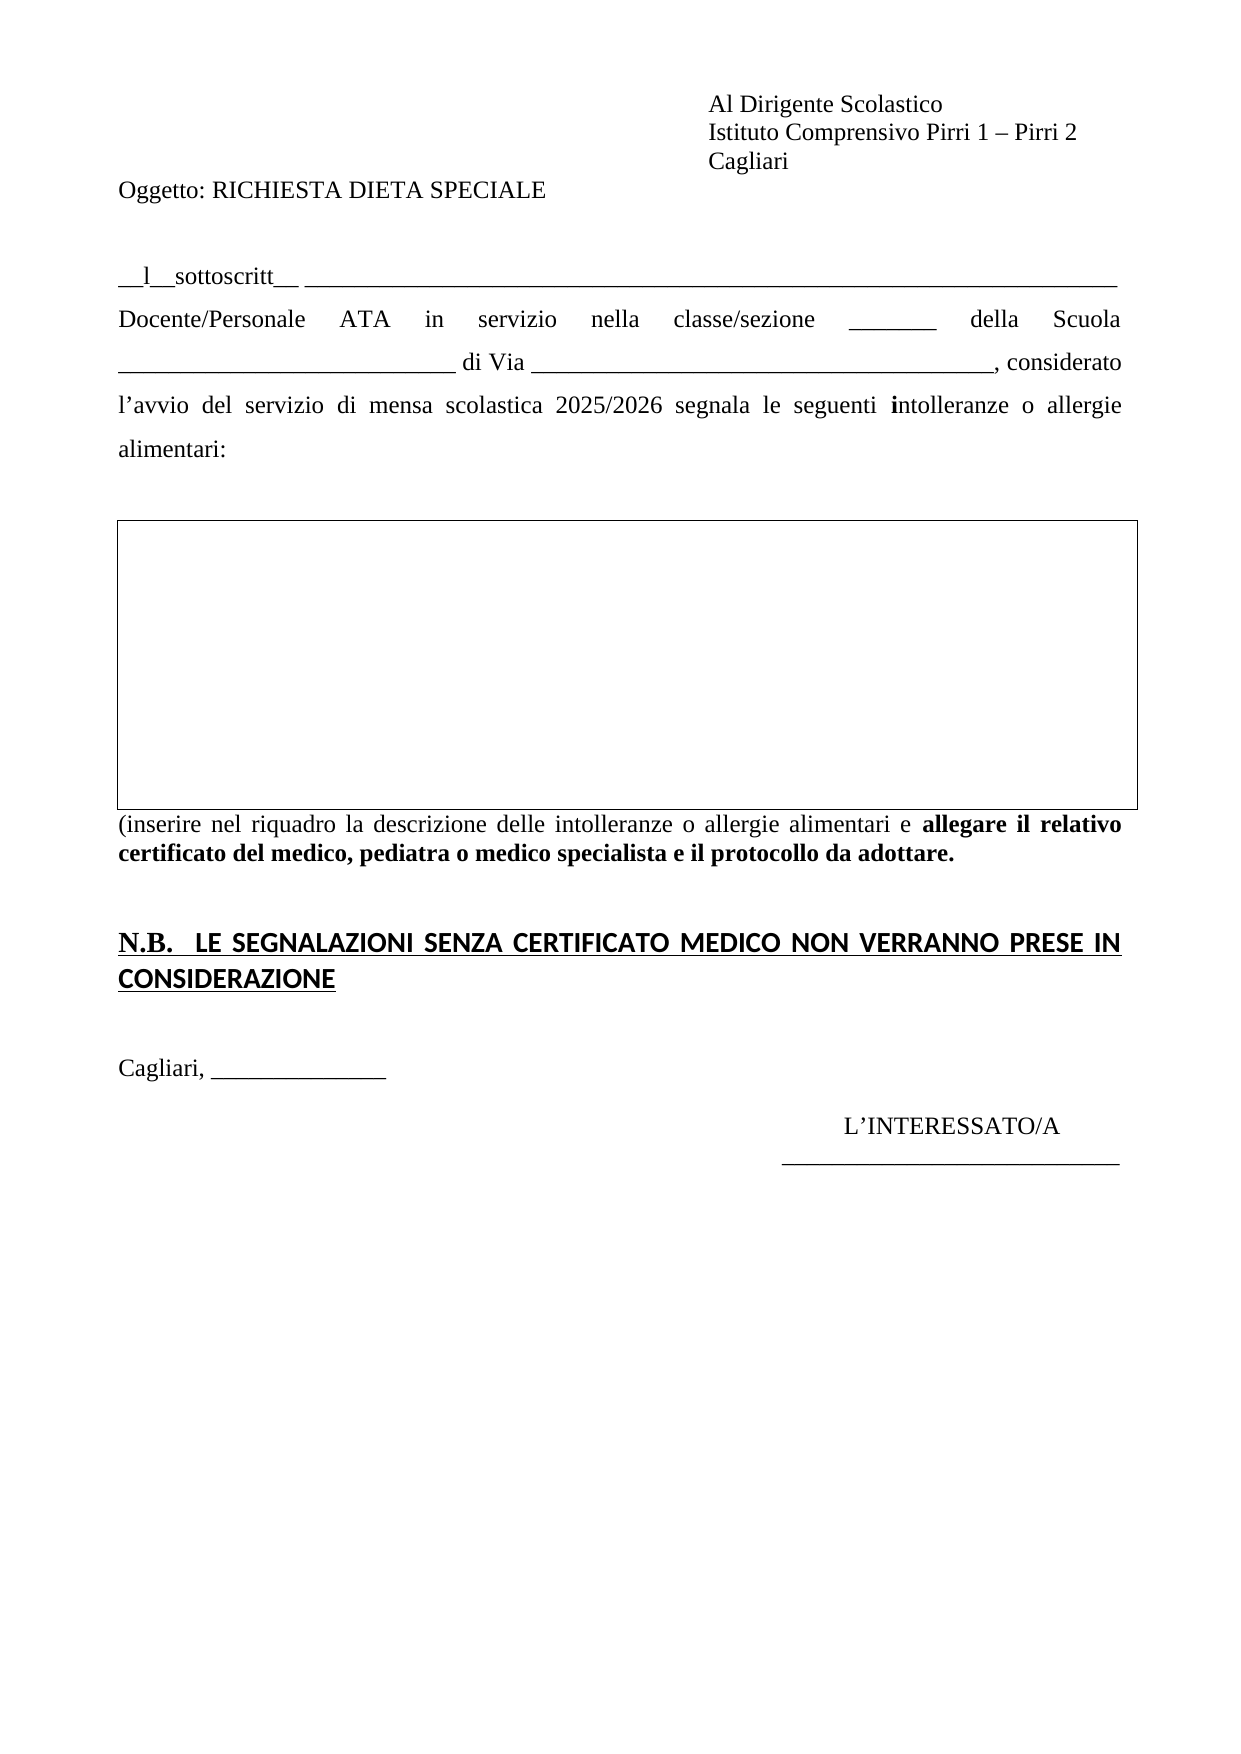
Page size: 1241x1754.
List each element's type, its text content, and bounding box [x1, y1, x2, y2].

text Docente/Personale ATA in servizio nella classe/sezione _______ della Scuola ___________________________ di Via _____________________________________, considerato l’avvio del servizio di mensa scolastica 2025/2026 segnala le seguenti intolleranze o allergie alimentari: [118, 304, 1122, 462]
text Cagliari [708, 146, 1122, 175]
text Istituto Comprensivo Pirri 1 – Pirri 2 [708, 117, 1122, 146]
text (inserire nel riquadro la descrizione delle intolleranze o allergie alimentari e allegare il relativo certificato del medico, pediatra o medico specialista e il protocollo da adottare. [118, 810, 1122, 867]
text Cagliari, ______________ [118, 1053, 1122, 1082]
text Al Dirigente Scolastico [708, 89, 1122, 117]
text CONSIDERAZIONE [118, 956, 1122, 996]
text N.B. LE SEGNALAZIONI SENZA CERTIFICATO MEDICO NON VERRANNO PRESE IN [118, 924, 1122, 955]
text ___________________________ [708, 1139, 1122, 1168]
text Oggetto: RICHIESTA DIETA SPECIALE [118, 175, 1122, 204]
text __l__sottoscritt__ _________________________________________________________________ [118, 261, 1122, 290]
table_header [118, 521, 1137, 808]
text L’INTERESSATO/A [118, 1111, 1122, 1139]
